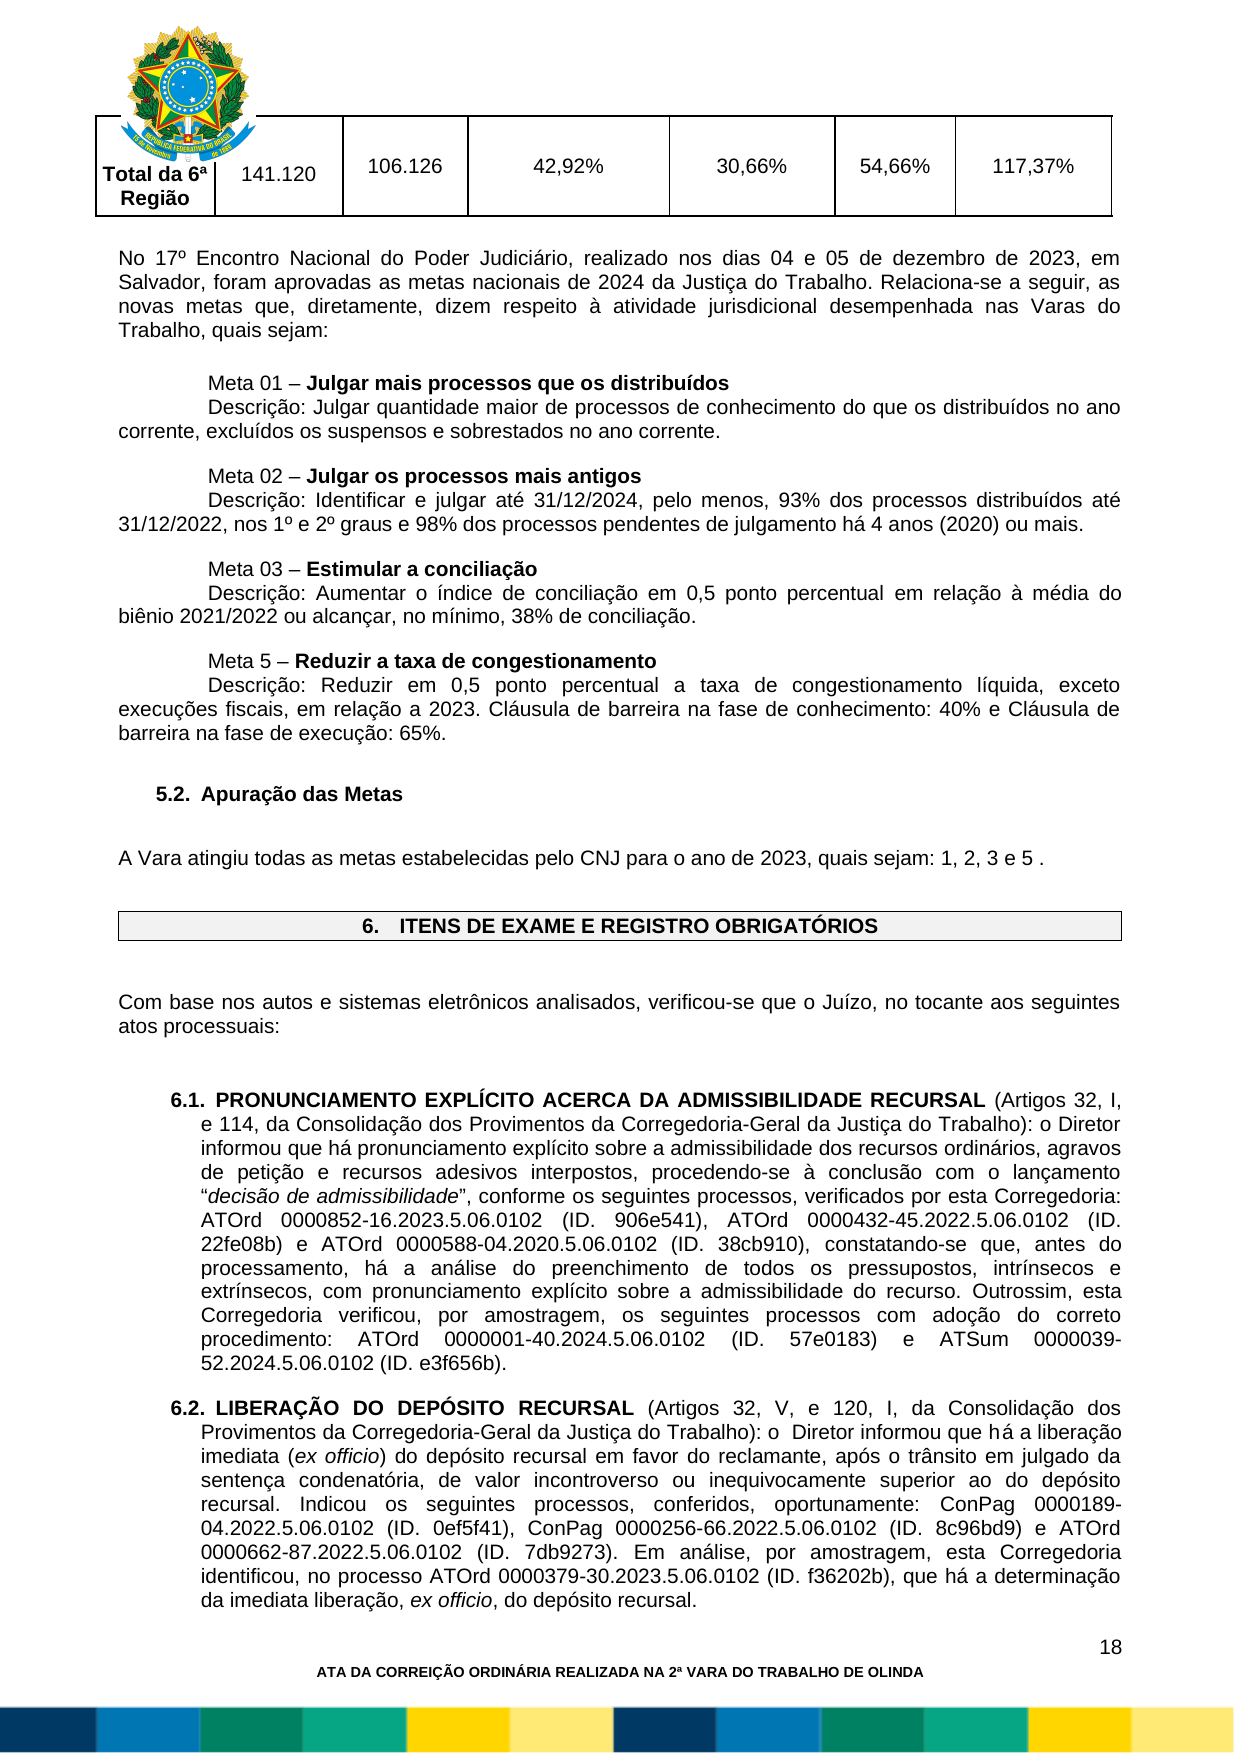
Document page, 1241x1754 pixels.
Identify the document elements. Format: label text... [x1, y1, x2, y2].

text Descrição: Reduzir em 0,5 ponto percentual a taxa de congestionamento líquida, exceto execuções fiscais, em relação a 2023. Cláusula de barreira na fase de conhecimento: 40% e Cláusula de barreira na fase de execução: 65%. [118, 673, 1122, 745]
text A Vara atingiu todas as metas estabelecidas pelo CNJ para o ano de 2023, quais sejam: 1, 2, 3 e 5 . [118, 846, 1122, 870]
text Meta 01 – Julgar mais processos que os distribuídos [118, 371, 1122, 395]
text No 17º Encontro Nacional do Poder Judiciário, realizado nos dias 04 e 05 de dezembro de 2023, em Salvador, foram aprovadas as metas nacionais de 2024 da Justiça do Trabalho. Relaciona-se a seguir, as novas metas que, diretamente, dizem respeito à atividade jurisdicional desempenhada nas Varas do Trabalho, quais sejam: [118, 246, 1122, 342]
text Descrição: Identificar e julgar até 31/12/2024, pelo menos, 93% dos processos distribuídos até 31/12/2022, nos 1º e 2º graus e 98% dos processos pendentes de julgamento há 4 anos (2020) ou mais. [118, 488, 1122, 536]
table_cell 54,66% [836, 117, 955, 215]
table_cell 30,66% [670, 117, 834, 215]
list LIBERAÇÃO DO DEPÓSITO RECURSAL (Artigos 32, V, e 120, I, da Consolidação dos Provimentos da Corregedoria-Geral da Justiça do Trabalho): o Diretor informou que há a liberação imediata (ex officio) do depósito recursal em favor do reclamante, após o trânsito em julgado da sentença condenatória, de valor incontroverso ou inequivocamente superior ao do depósito recursal. Indicou os seguintes processos, conferidos, oportunamente: ConPag 0000189-04.2022.5.06.0102 (ID. 0ef5f41), ConPag 0000256-66.2022.5.06.0102 (ID. 8c96bd9) e ATOrd 0000662-87.2022.5.06.0102 (ID. 7db9273). Em análise, por amostragem, esta Corregedoria identificou, no processo ATOrd 0000379-30.2023.5.06.0102 (ID. f36202b), que há a determinação da imediata liberação, ex officio, do depósito recursal. [156, 1396, 1122, 1612]
text Meta 5 – Reduzir a taxa de congestionamento [118, 649, 1122, 673]
text Meta 03 – Estimular a conciliação [118, 556, 1122, 580]
list PRONUNCIAMENTO EXPLÍCITO ACERCA DA ADMISSIBILIDADE RECURSAL (Artigos 32, I, e 114, da Consolidação dos Provimentos da Corregedoria-Geral da Justiça do Trabalho): o Diretor informou que há pronunciamento explícito sobre a admissibilidade dos recursos ordinários, agravos de petição e recursos adesivos interpostos, procedendo-se à conclusão com o lançamento “decisão de admissibilidade”, conforme os seguintes processos, verificados por esta Corregedoria: ATOrd 0000852-16.2023.5.06.0102 (ID. 906e541), ATOrd 0000432-45.2022.5.06.0102 (ID. 22fe08b) e ATOrd 0000588-04.2020.5.06.0102 (ID. 38cb910), constatando-se que, antes do processamento, há a análise do preenchimento de todos os pressupostos, intrínsecos e extrínsecos, com pronunciamento explícito sobre a admissibilidade do recurso. Outrossim, esta Corregedoria verificou, por amostragem, os seguintes processos com adoção do correto procedimento: ATOrd 0000001-40.2024.5.06.0102 (ID. 57e0183) e ATSum 0000039-52.2024.5.06.0102 (ID. e3f656b). [156, 1088, 1122, 1375]
list ITENS DE EXAME E REGISTRO OBRIGATÓRIOS [119, 912, 1121, 940]
table_cell 117,37% [956, 117, 1111, 215]
text Meta 02 – Julgar os processos mais antigos [118, 464, 1122, 488]
table_cell Total da 6ª Região [97, 117, 214, 215]
text Descrição: Aumentar o índice de conciliação em 0,5 ponto percentual em relação à média do biênio 2021/2022 ou alcançar, no mínimo, 38% de conciliação. [118, 580, 1122, 628]
list Apuração das Metas [156, 781, 1122, 805]
text Descrição: Julgar quantidade maior de processos de conhecimento do que os distribuídos no ano corrente, excluídos os suspensos e sobrestados no ano corrente. [118, 395, 1122, 443]
table_cell 42,92% [469, 117, 669, 215]
text Com base nos autos e sistemas eletrônicos analisados, verificou-se que o Juízo, no tocante aos seguintes atos processuais: [118, 990, 1122, 1038]
table_cell 141.120 [216, 117, 342, 215]
table_cell 106.126 [344, 117, 467, 215]
